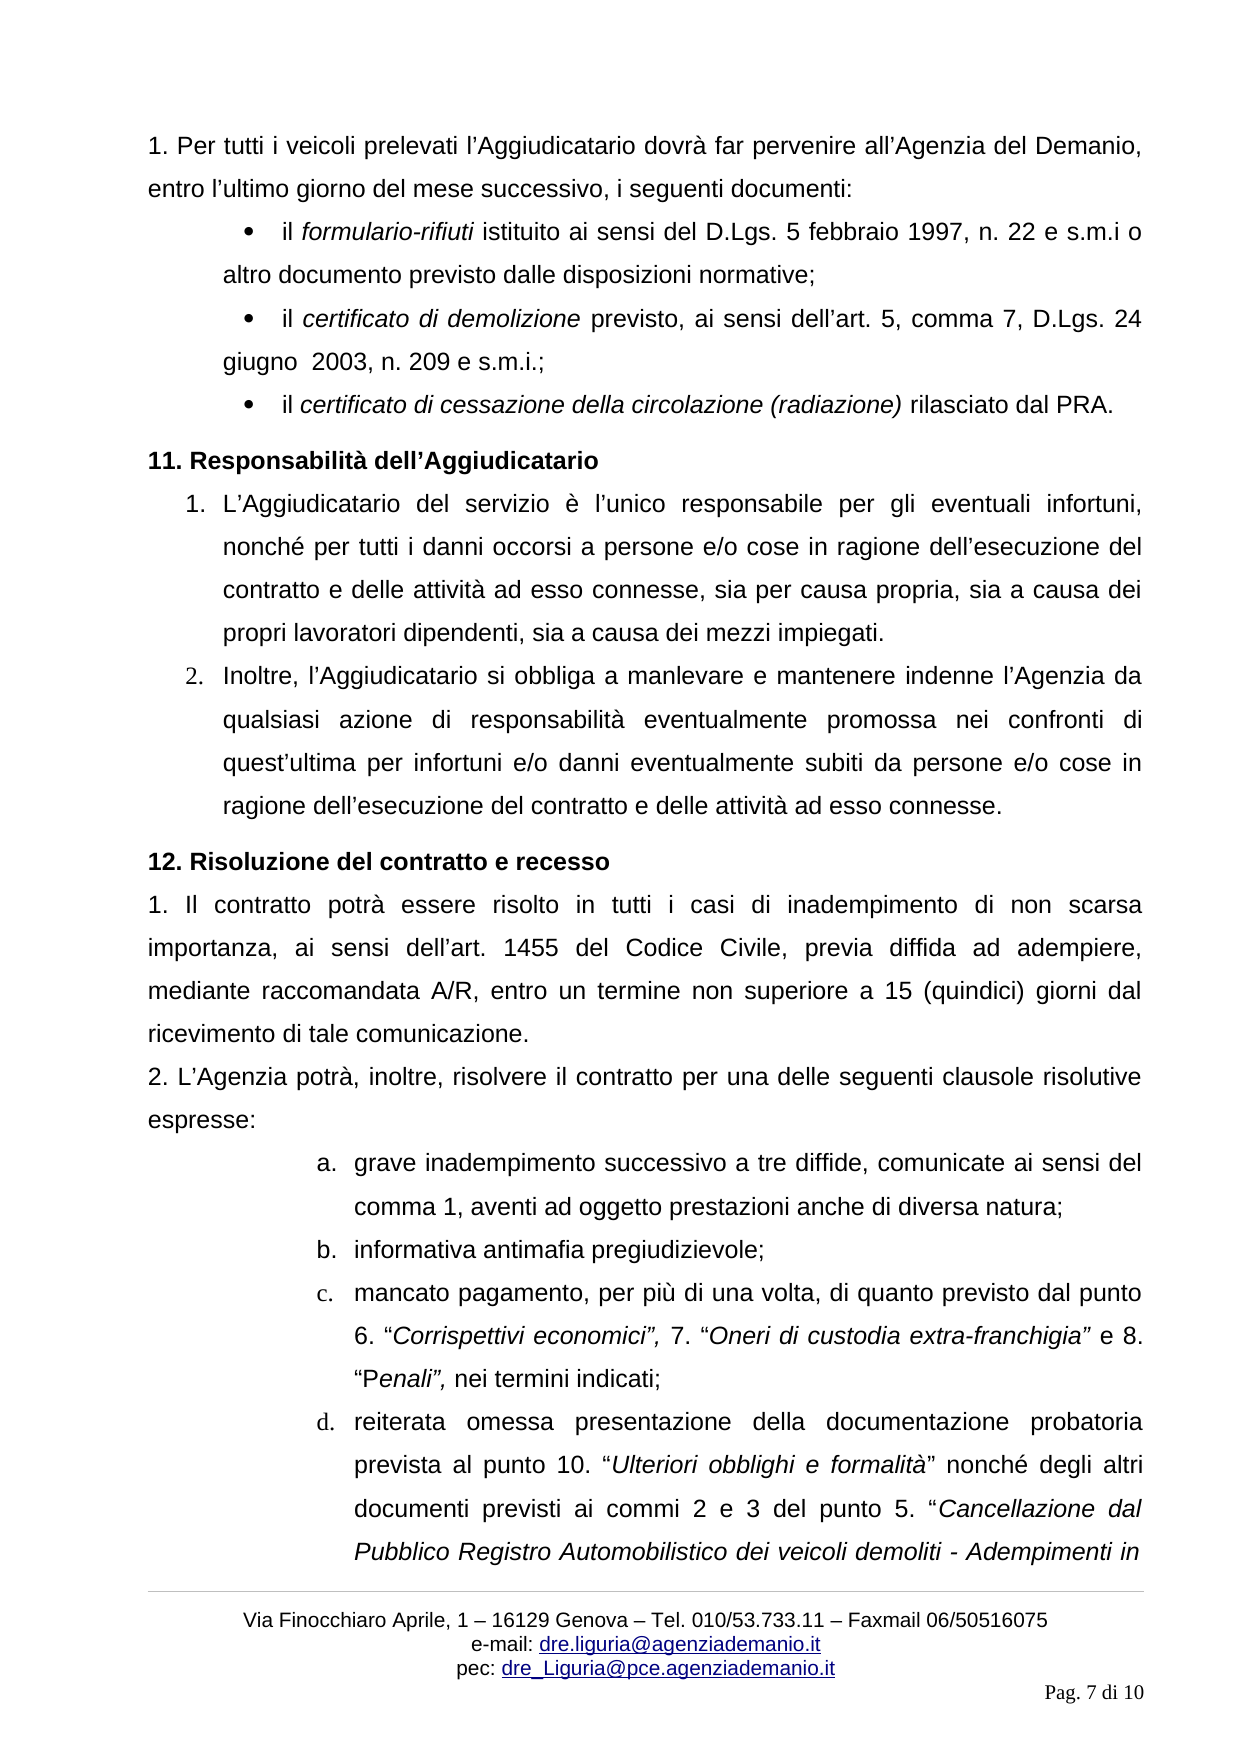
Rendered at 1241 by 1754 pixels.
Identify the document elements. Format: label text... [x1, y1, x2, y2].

list mancato pagamento, per più di una volta, di quanto previsto dal punto 6. “Corrispettivi economici”, 7. “Oneri di custodia extra-franchigia” e 8. “Penali”, nei termini indicati; [316, 1278, 1144, 1393]
text 11. Responsabilità dell’Aggiudicatario [148, 446, 1144, 474]
list il certificato di cessazione della circolazione (radiazione) rilasciato dal PRA. [185, 390, 1144, 419]
list informativa antimafia pregiudizievole; [316, 1234, 1144, 1263]
text 12. Risoluzione del contratto e recesso [148, 846, 1144, 875]
list L’Aggiudicatario del servizio è l’unico responsabile per gli eventuali infortuni, nonché per tutti i danni occorsi a persone e/o cose in ragione dell’esecuzione del contratto e delle attività ad esso connesse, sia per causa propria, sia a causa dei propri lavoratori dipendenti, sia a causa dei mezzi impiegati. [185, 489, 1144, 647]
list il formulario-rifiuti istituito ai sensi del D.Lgs. 5 febbraio 1997, n. 22 e s.m.i o altro documento previsto dalle disposizioni normative; [185, 217, 1144, 289]
list reiterata omessa presentazione della documentazione probatoria prevista al punto 10. “Ulteriori obblighi e formalità” nonché degli altri documenti previsti ai commi 2 e 3 del punto 5. “Cancellazione dal Pubblico Registro Automobilistico dei veicoli demoliti - Adempimenti in [316, 1407, 1144, 1565]
text 1. Il contratto potrà essere risolto in tutti i casi di inadempimento di non scarsa importanza, ai sensi dell’art. 1455 del Codice Civile, previa diffida ad adempiere, mediante raccomandata A/R, entro un termine non superiore a 15 (quindici) giorni dal ricevimento di tale comunicazione. [148, 889, 1144, 1048]
list grave inadempimento successivo a tre diffide, comunicate ai sensi del comma 1, aventi ad oggetto prestazioni anche di diversa natura; [316, 1148, 1144, 1220]
text 1. Per tutti i veicoli prelevati l’Aggiudicatario dovrà far pervenire all’Agenzia del Demanio, entro l’ultimo giorno del mese successivo, i seguenti documenti: [148, 131, 1144, 203]
list Inoltre, l’Aggiudicatario si obbliga a manlevare e mantenere indenne l’Agenzia da qualsiasi azione di responsabilità eventualmente promossa nei confronti di quest’ultima per infortuni e/o danni eventualmente subiti da persone e/o cose in ragione dell’esecuzione del contratto e delle attività ad esso connesse. [185, 661, 1144, 819]
text 2. L’Agenzia potrà, inoltre, risolvere il contratto per una delle seguenti clausole risolutive espresse: [148, 1062, 1144, 1134]
list il certificato di demolizione previsto, ai sensi dell’art. 5, comma 7, D.Lgs. 24 giugno 2003, n. 209 e s.m.i.; [185, 304, 1144, 376]
